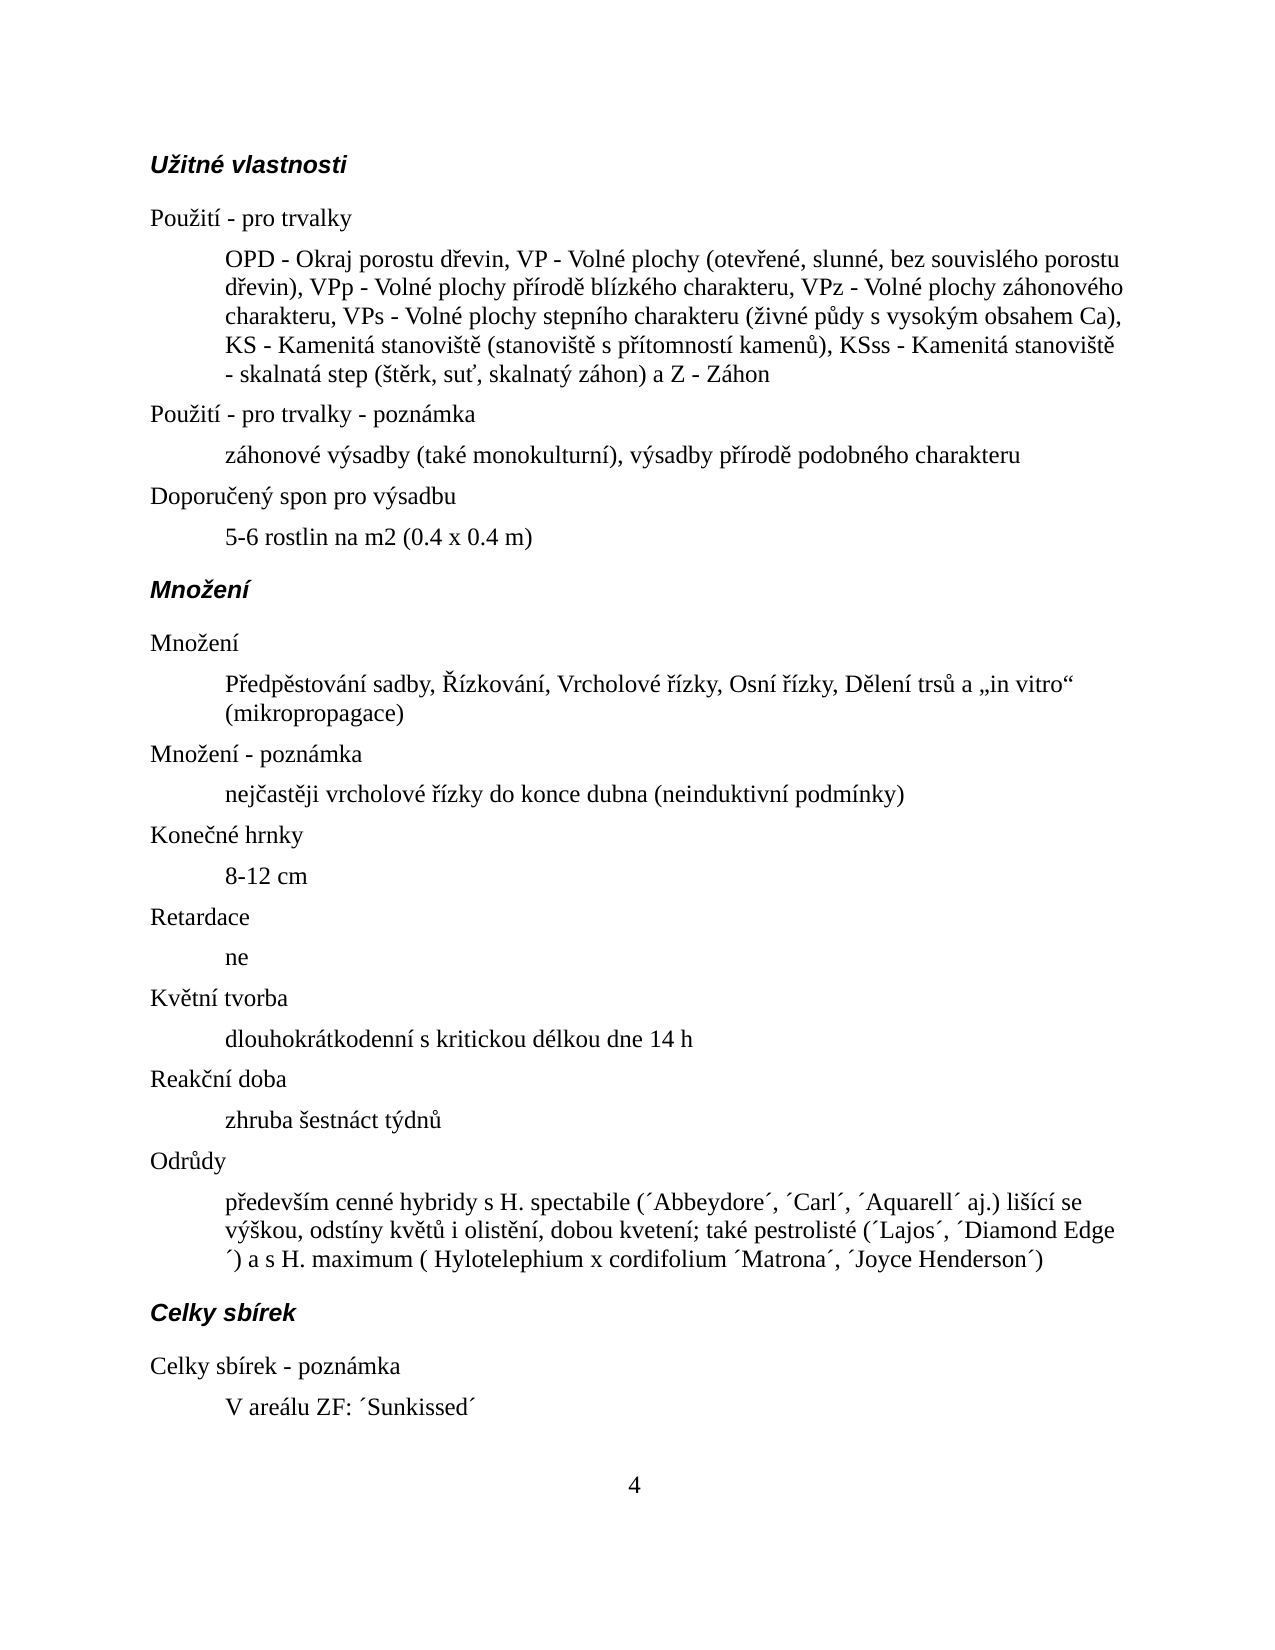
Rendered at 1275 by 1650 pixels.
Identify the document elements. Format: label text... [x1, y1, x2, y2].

text Reakční doba [150, 1064, 1125, 1093]
text Konečné hrnky [150, 820, 1125, 849]
text Květní tvorba [150, 983, 1125, 1012]
text nejčastěji vrcholové řízky do konce dubna (neinduktivní podmínky) [225, 779, 1125, 808]
text Retardace [150, 902, 1125, 930]
text 5-6 rostlin na m2 (0.4 x 0.4 m) [225, 522, 1125, 550]
text Množení - poznámka [150, 739, 1125, 767]
text OPD - Okraj porostu dřevin, VP - Volné plochy (otevřené, slunné, bez souvislého porostu dřevin), VPp - Volné plochy přírodě blízkého charakteru, VPz - Volné plochy záhonového charakteru, VPs - Volné plochy stepního charakteru (živné půdy s vysokým obsahem Ca), KS - Kamenitá stanoviště (stanoviště s přítomností kamenů), KSss - Kamenitá stanoviště - skalnatá step (štěrk, suť, skalnatý záhon) a Z - Záhon [225, 244, 1125, 387]
text záhonové výsadby (také monokulturní), výsadby přírodě podobného charakteru [225, 440, 1125, 469]
text Odrůdy [150, 1146, 1125, 1175]
text Použití - pro trvalky [150, 203, 1125, 232]
text Předpěstování sadby, Řízkování, Vrcholové řízky, Osní řízky, Dělení trsů a „in vitro“ (mikropropagace) [225, 669, 1125, 727]
subtitle Množení [150, 575, 1125, 604]
text především cenné hybridy s H. spectabile (´Abbeydore´, ´Carl´, ´Aquarell´ aj.) lišící se výškou, odstíny květů i olistění, dobou kvetení; také pestrolisté (´Lajos´, ´Diamond Edge´) a s H. maximum ( Hylotelephium x cordifolium ´Matrona´, ´Joyce Henderson´) [225, 1187, 1125, 1273]
text Doporučený spon pro výsadbu [150, 481, 1125, 510]
text Množení [150, 628, 1125, 657]
text zhruba šestnáct týdnů [225, 1105, 1125, 1134]
subtitle Celky sbírek [150, 1298, 1125, 1326]
text Celky sbírek - poznámka [150, 1351, 1125, 1380]
text Použití - pro trvalky - poznámka [150, 399, 1125, 428]
text dlouhokrátkodenní s kritickou délkou dne 14 h [225, 1024, 1125, 1052]
text ne [225, 942, 1125, 971]
text V areálu ZF: ´Sunkissed´ [225, 1392, 1125, 1420]
text 8-12 cm [225, 861, 1125, 889]
subtitle Užitné vlastnosti [150, 150, 1125, 178]
